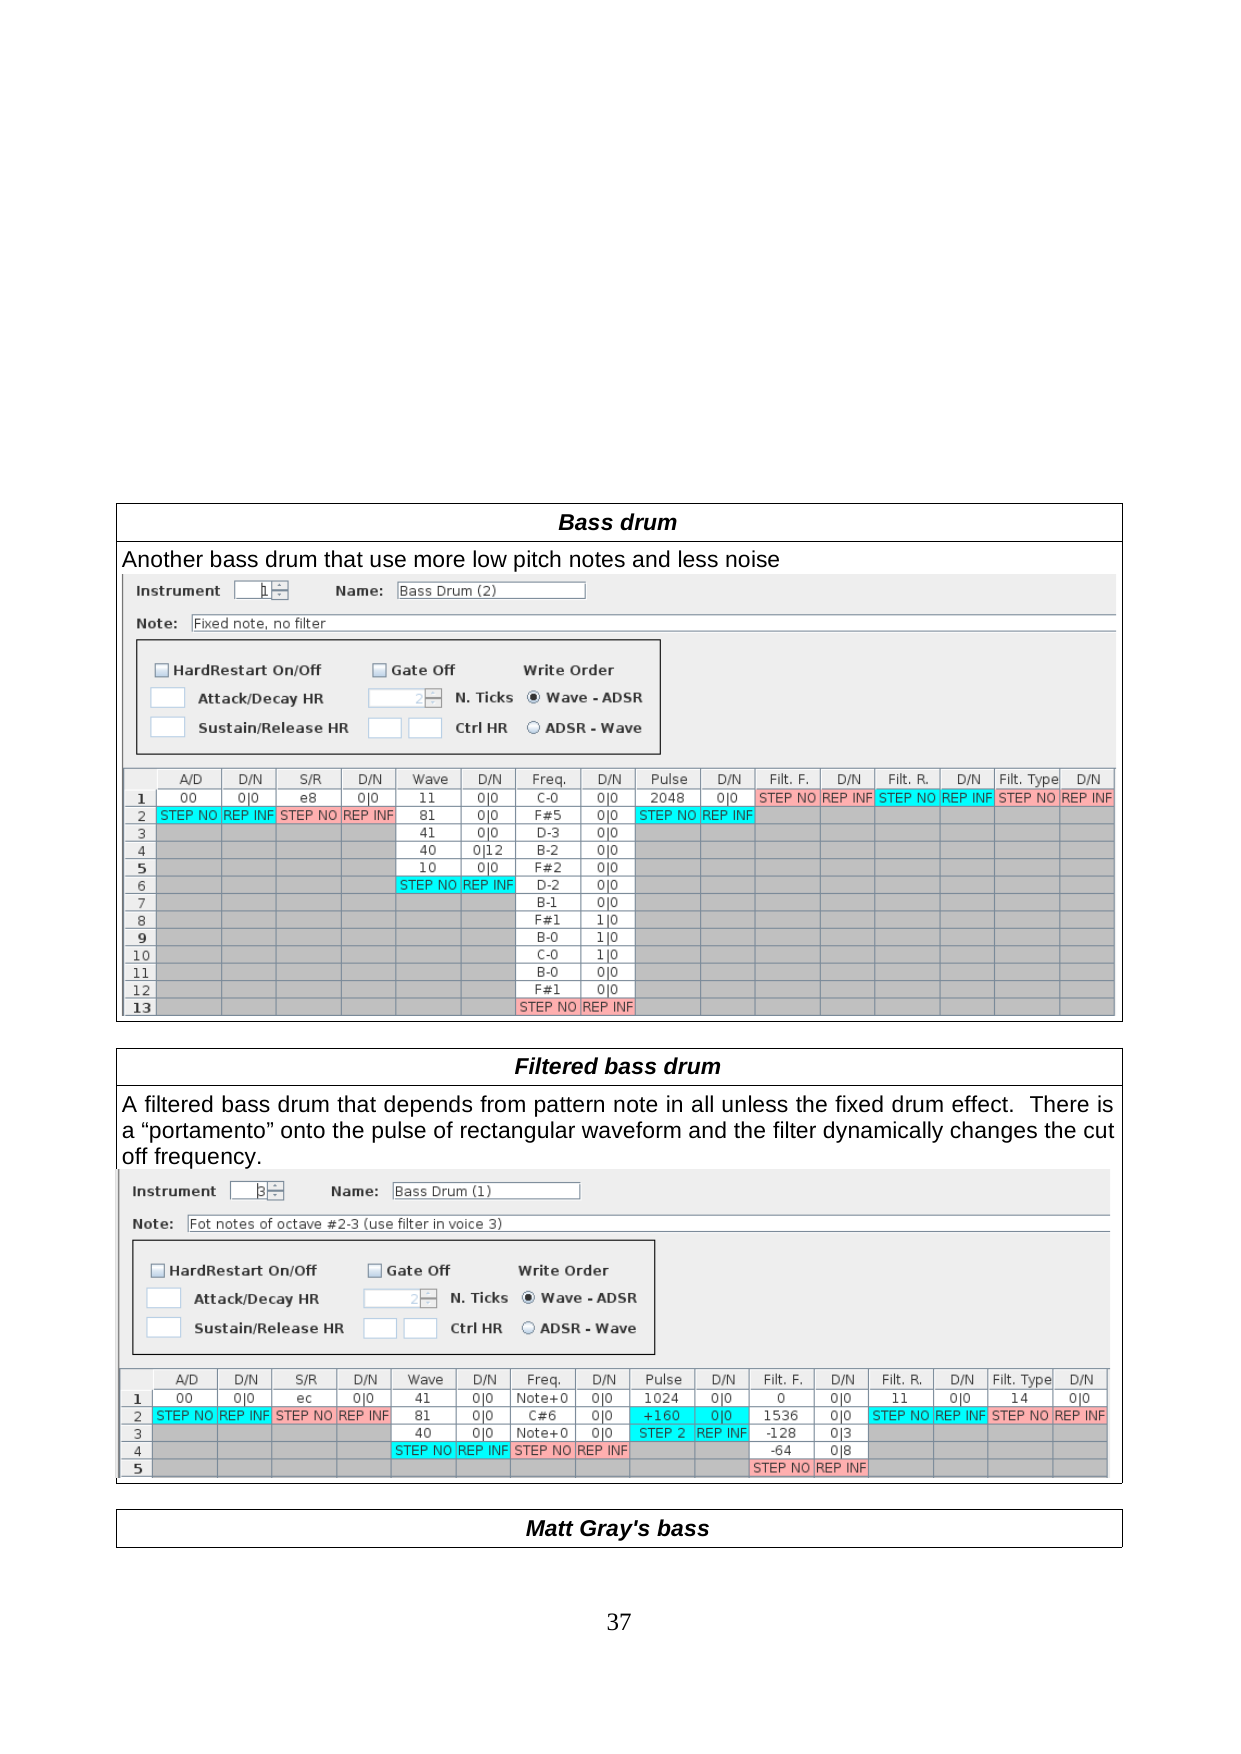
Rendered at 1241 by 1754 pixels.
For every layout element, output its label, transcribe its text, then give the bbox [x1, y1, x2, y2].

table_header Filtered bass drum [117, 1049, 1122, 1085]
picture [115, 1169, 1111, 1478]
table_cell Another bass drum that use more low pitch notes and less noise [117, 542, 1122, 574]
table_header Matt Gray's bass [117, 1510, 1122, 1547]
table_cell A filtered bass drum that depends from pattern note in all unless the fixed drum effect. There is a “portamento” onto the pulse of rectangular waveform and the filter dynamically changes the cut off frequency. [117, 1086, 1122, 1477]
table_header Bass drum [117, 504, 1122, 541]
table_cell [117, 1478, 1122, 1483]
picture [121, 574, 1117, 1016]
table_cell [117, 575, 1122, 1021]
